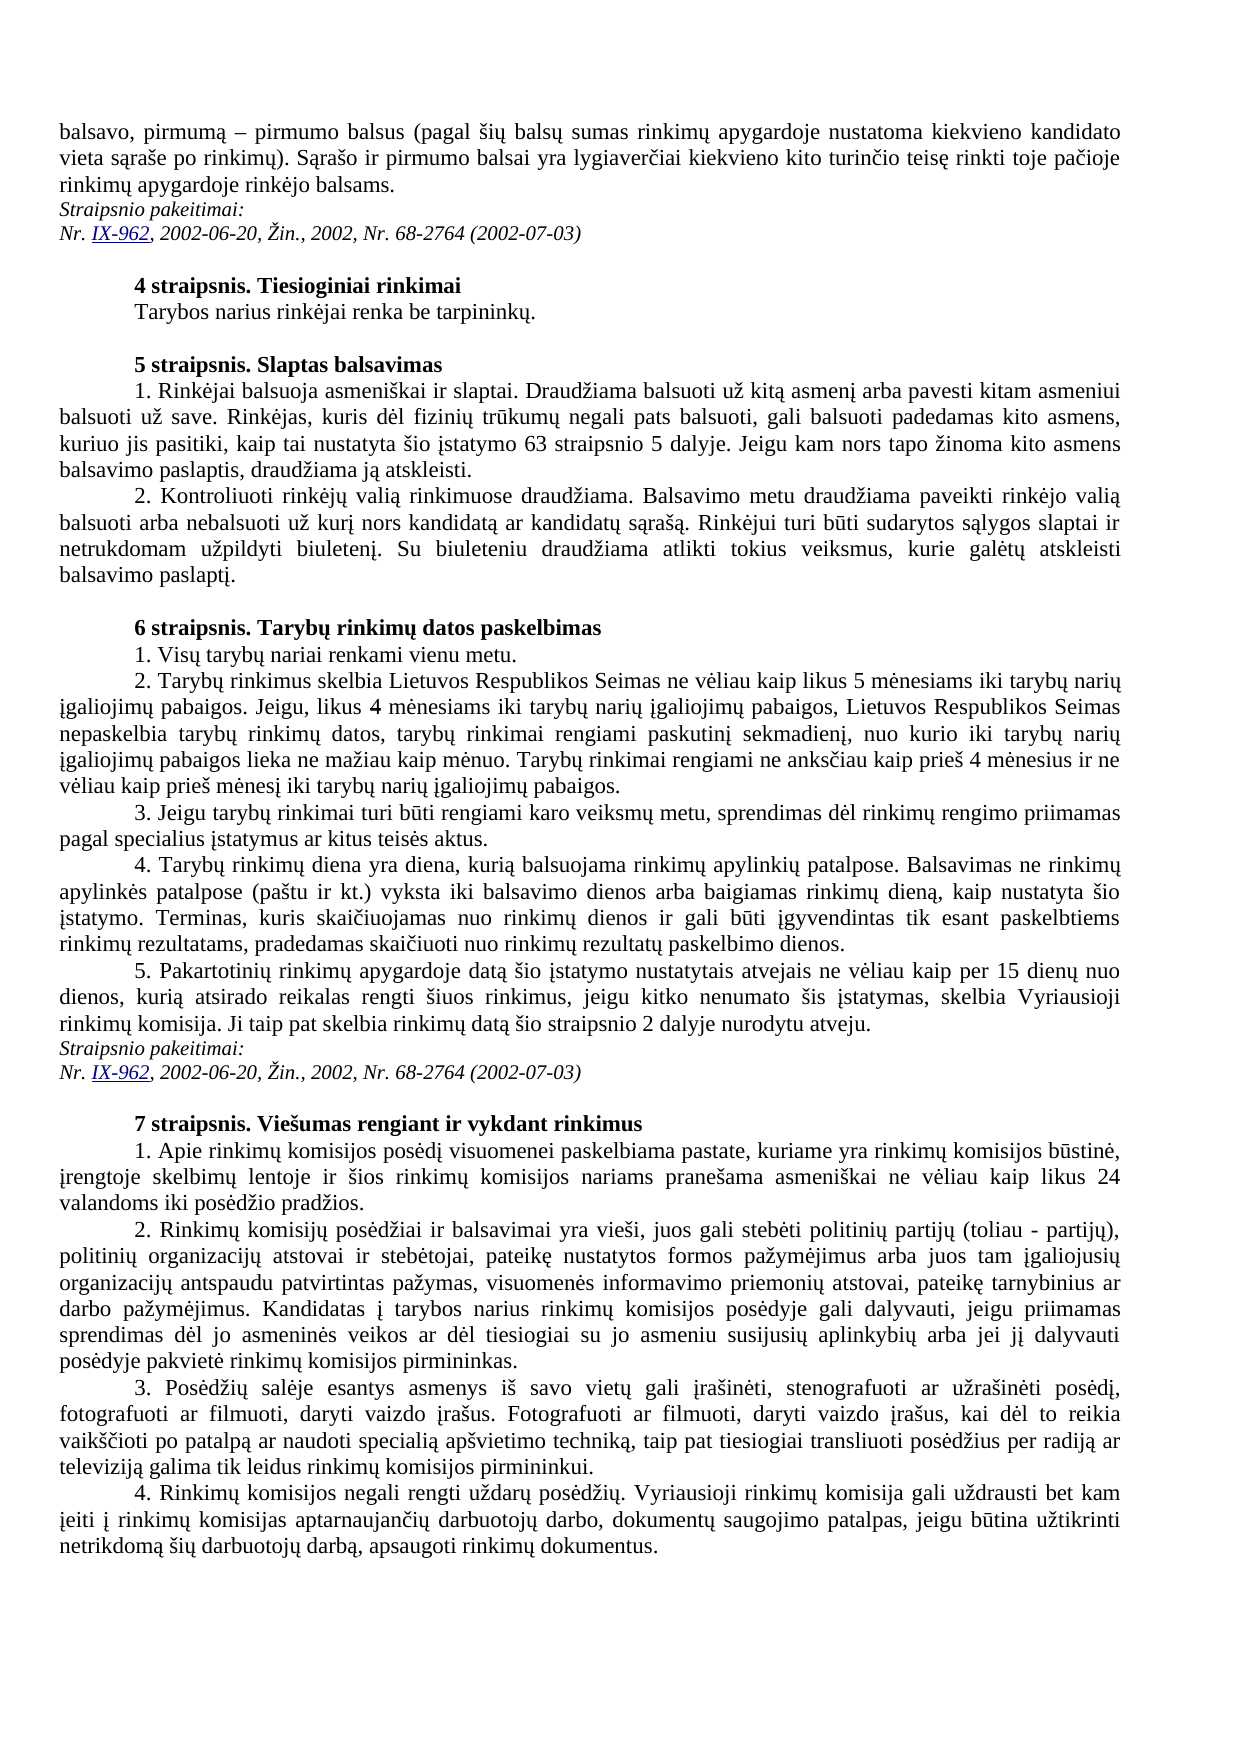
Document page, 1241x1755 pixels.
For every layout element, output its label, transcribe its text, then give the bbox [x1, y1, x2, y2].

text Straipsnio pakeitimai: [59, 1036, 1122, 1060]
text Nr. IX-962, 2002-06-20, Žin., 2002, Nr. 68-2764 (2002-07-03) [59, 221, 1122, 245]
text 2. Tarybų rinkimus skelbia Lietuvos Respublikos Seimas ne vėliau kaip likus 5 mėnesiams iki tarybų narių įgaliojimų pabaigos. Jeigu, likus 4 mėnesiams iki tarybų narių įgaliojimų pabaigos, Lietuvos Respublikos Seimas nepaskelbia tarybų rinkimų datos, tarybų rinkimai rengiami paskutinį sekmadienį, nuo kurio iki tarybų narių įgaliojimų pabaigos lieka ne mažiau kaip mėnuo. Tarybų rinkimai rengiami ne anksčiau kaip prieš 4 mėnesius ir ne vėliau kaip prieš mėnesį iki tarybų narių įgaliojimų pabaigos. [59, 667, 1122, 799]
text 2. Rinkimų komisijų posėdžiai ir balsavimai yra vieši, juos gali stebėti politinių partijų (toliau - partijų), politinių organizacijų atstovai ir stebėtojai, pateikę nustatytos formos pažymėjimus arba juos tam įgaliojusių organizacijų antspaudu patvirtintas pažymas, visuomenės informavimo priemonių atstovai, pateikę tarnybinius ar darbo pažymėjimus. Kandidatas į tarybos narius rinkimų komisijos posėdyje gali dalyvauti, jeigu priimamas sprendimas dėl jo asmeninės veikos ar dėl tiesiogiai su jo asmeniu susijusių aplinkybių arba jei jį dalyvauti posėdyje pakvietė rinkimų komisijos pirmininkas. [59, 1216, 1122, 1374]
text 3. Posėdžių salėje esantys asmenys iš savo vietų gali įrašinėti, stenografuoti ar užrašinėti posėdį, fotografuoti ar filmuoti, daryti vaizdo įrašus. Fotografuoti ar filmuoti, daryti vaizdo įrašus, kai dėl to reikia vaikščioti po patalpą ar naudoti specialią apšvietimo techniką, taip pat tiesiogiai transliuoti posėdžius per radiją ar televiziją galima tik leidus rinkimų komisijos pirmininkui. [59, 1374, 1122, 1479]
text 4. Tarybų rinkimų diena yra diena, kurią balsuojama rinkimų apylinkių patalpose. Balsavimas ne rinkimų apylinkės patalpose (paštu ir kt.) vyksta iki balsavimo dienos arba baigiamas rinkimų dieną, kaip nustatyta šio įstatymo. Terminas, kuris skaičiuojamas nuo rinkimų dienos ir gali būti įgyvendintas tik esant paskelbtiems rinkimų rezultatams, pradedamas skaičiuoti nuo rinkimų rezultatų paskelbimo dienos. [59, 851, 1122, 957]
text 4. Rinkimų komisijos negali rengti uždarų posėdžių. Vyriausioji rinkimų komisija gali uždrausti bet kam įeiti į rinkimų komisijas aptarnaujančių darbuotojų darbo, dokumentų saugojimo patalpas, jeigu būtina užtikrinti netrikdomą šių darbuotojų darbą, apsaugoti rinkimų dokumentus. [59, 1479, 1122, 1558]
text Nr. IX-962, 2002-06-20, Žin., 2002, Nr. 68-2764 (2002-07-03) [59, 1060, 1122, 1084]
text Straipsnio pakeitimai: [59, 197, 1122, 221]
text 5 straipsnis. Slaptas balsavimas [59, 351, 1122, 377]
text 3. Jeigu tarybų rinkimai turi būti rengiami karo veiksmų metu, sprendimas dėl rinkimų rengimo priimamas pagal specialius įstatymus ar kitus teisės aktus. [59, 799, 1122, 851]
text 1. Visų tarybų nariai renkami vienu metu. [59, 641, 1122, 667]
text 2. Kontroliuoti rinkėjų valią rinkimuose draudžiama. Balsavimo metu draudžiama paveikti rinkėjo valią balsuoti arba nebalsuoti už kurį nors kandidatą ar kandidatų sąrašą. Rinkėjui turi būti sudarytos sąlygos slaptai ir netrukdomam užpildyti biuletenį. Su biuleteniu draudžiama atlikti tokius veiksmus, kurie galėtų atskleisti balsavimo paslaptį. [59, 482, 1122, 588]
text 6 straipsnis. Tarybų rinkimų datos paskelbimas [59, 614, 1122, 641]
text Tarybos narius rinkėjai renka be tarpininkų. [59, 298, 1122, 324]
text balsavo, pirmumą – pirmumo balsus (pagal šių balsų sumas rinkimų apygardoje nustatoma kiekvieno kandidato vieta sąraše po rinkimų). Sąrašo ir pirmumo balsai yra lygiaverčiai kiekvieno kito turinčio teisę rinkti toje pačioje rinkimų apygardoje rinkėjo balsams. [59, 118, 1122, 197]
text 1. Apie rinkimų komisijos posėdį visuomenei paskelbiama pastate, kuriame yra rinkimų komisijos būstinė, įrengtoje skelbimų lentoje ir šios rinkimų komisijos nariams pranešama asmeniškai ne vėliau kaip likus 24 valandoms iki posėdžio pradžios. [59, 1137, 1122, 1216]
text 1. Rinkėjai balsuoja asmeniškai ir slaptai. Draudžiama balsuoti už kitą asmenį arba pavesti kitam asmeniui balsuoti už save. Rinkėjas, kuris dėl fizinių trūkumų negali pats balsuoti, gali balsuoti padedamas kito asmens, kuriuo jis pasitiki, kaip tai nustatyta šio įstatymo 63 straipsnio 5 dalyje. Jeigu kam nors tapo žinoma kito asmens balsavimo paslaptis, draudžiama ją atskleisti. [59, 377, 1122, 482]
text 5. Pakartotinių rinkimų apygardoje datą šio įstatymo nustatytais atvejais ne vėliau kaip per 15 dienų nuo dienos, kurią atsirado reikalas rengti šiuos rinkimus, jeigu kitko nenumato šis įstatymas, skelbia Vyriausioji rinkimų komisija. Ji taip pat skelbia rinkimų datą šio straipsnio 2 dalyje nurodytu atveju. [59, 957, 1122, 1036]
text 4 straipsnis. Tiesioginiai rinkimai [59, 272, 1122, 298]
text 7 straipsnis. Viešumas rengiant ir vykdant rinkimus [59, 1110, 1122, 1137]
